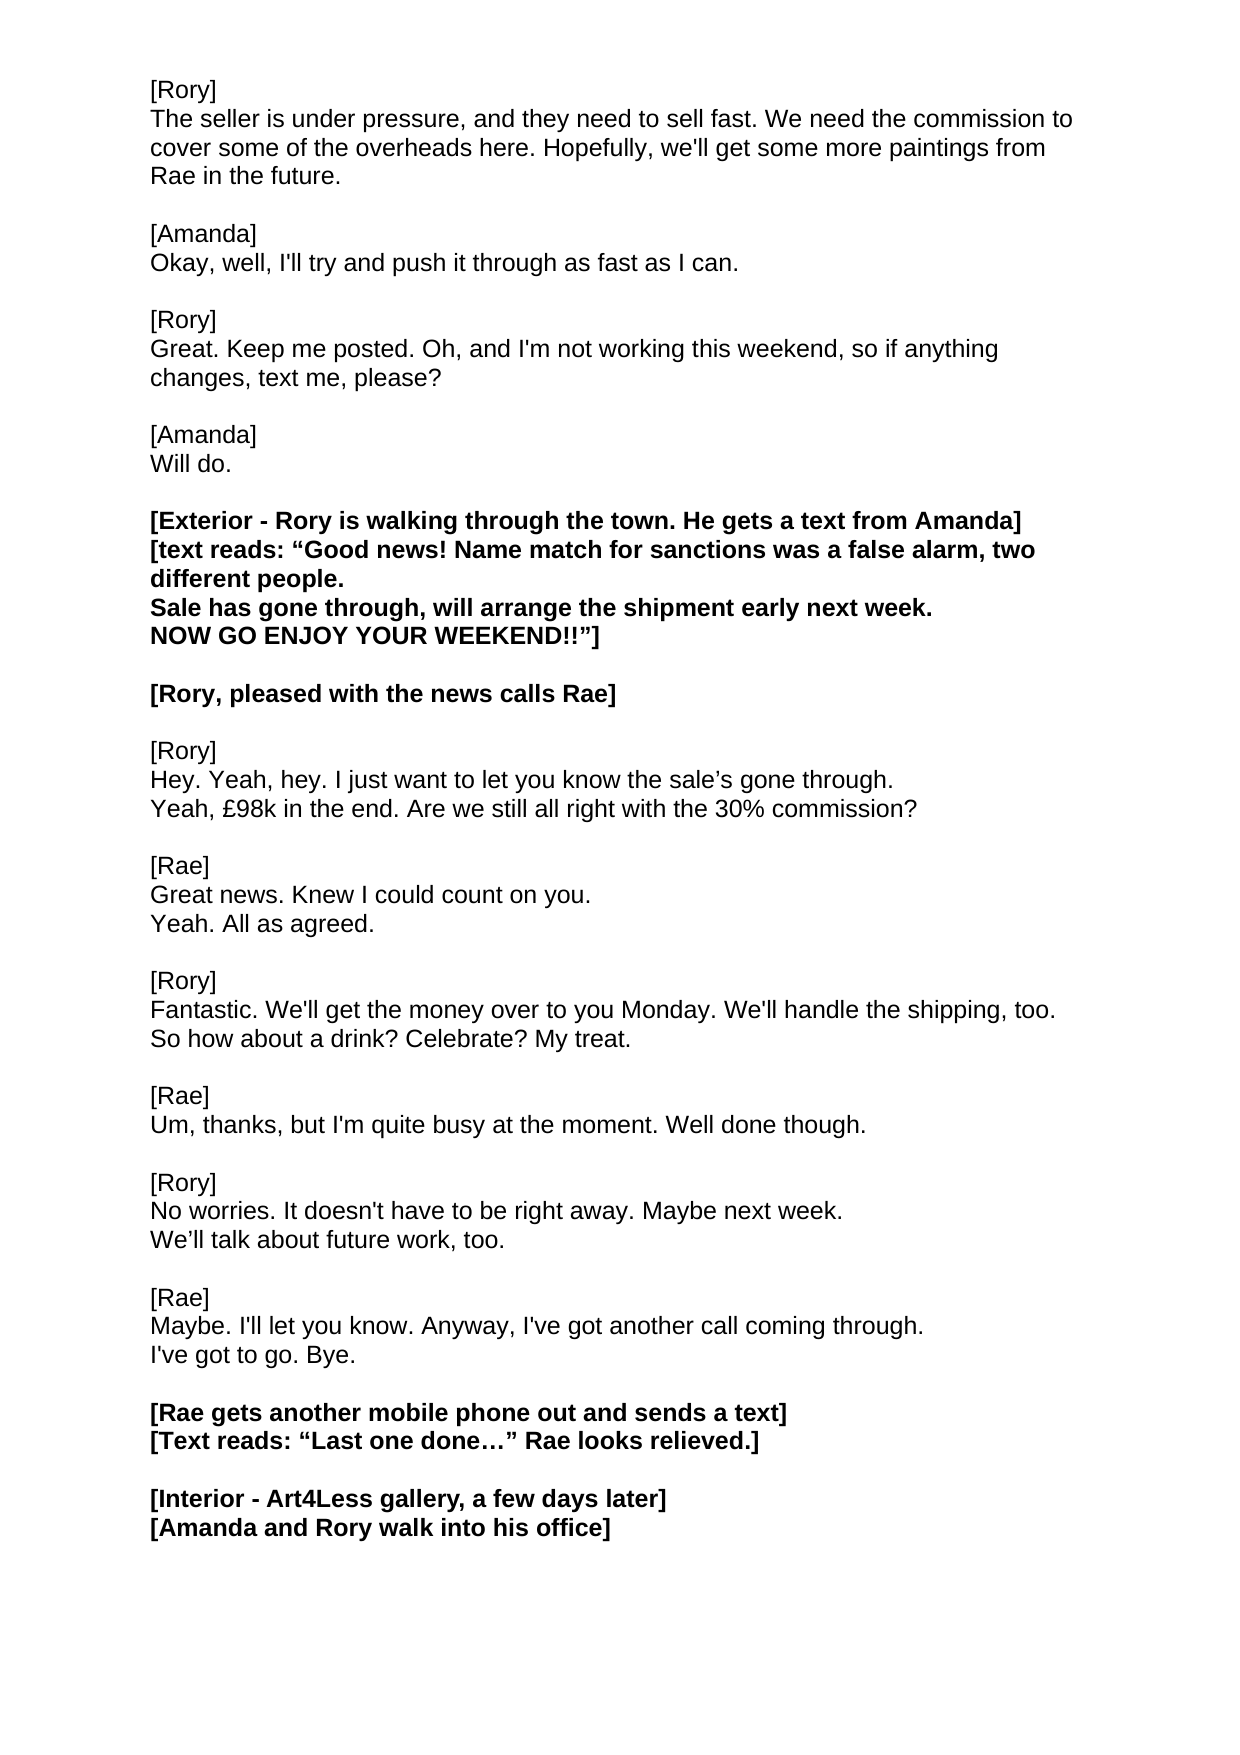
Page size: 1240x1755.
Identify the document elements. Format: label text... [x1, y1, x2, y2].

text [Rory] [150, 1167, 1089, 1196]
text Hey. Yeah, hey. I just want to let you know the sale’s gone through. [150, 765, 1089, 794]
text Will do. [150, 449, 1089, 477]
text No worries. It doesn't have to be right away. Maybe next week. [150, 1196, 1089, 1225]
text NOW GO ENJOY YOUR WEEKEND!!”] [150, 621, 1089, 650]
text Maybe. I'll let you know. Anyway, I've got another call coming through. [150, 1311, 1089, 1340]
text [Text reads: “Last one done…” Rae looks relieved.] [150, 1426, 1089, 1455]
text Great. Keep me posted. Oh, and I'm not working this weekend, so if anything changes, text me, please? [150, 334, 1089, 391]
text We’ll talk about future work, too. [150, 1225, 1089, 1254]
text I've got to go. Bye. [150, 1340, 1089, 1369]
text Um, thanks, but I'm quite busy at the moment. Well done though. [150, 1110, 1089, 1139]
text [Rory] [150, 75, 1089, 104]
text The seller is under pressure, and they need to sell fast. We need the commission to cover some of the overheads here. Hopefully, we'll get some more paintings from Rae in the future. [150, 104, 1089, 190]
text Okay, well, I'll try and push it through as fast as I can. [150, 247, 1089, 276]
text [Amanda and Rory walk into his office] [150, 1512, 1089, 1541]
text Fantastic. We'll get the money over to you Monday. We'll handle the shipping, too. [150, 995, 1089, 1024]
text [Rae] [150, 1081, 1089, 1110]
text [Rae gets another mobile phone out and sends a text] [150, 1397, 1089, 1426]
text [Interior - Art4Less gallery, a few days later] [150, 1484, 1089, 1512]
text So how about a drink? Celebrate? My treat. [150, 1024, 1089, 1052]
text Great news. Knew I could count on you. [150, 880, 1089, 909]
text [Rae] [150, 1282, 1089, 1311]
text [Rae] [150, 851, 1089, 880]
text [Rory] [150, 305, 1089, 334]
text [Rory, pleased with the news calls Rae] [150, 679, 1089, 707]
text Yeah, £98k in the end. Are we still all right with the 30% commission? [150, 794, 1089, 822]
text [Rory] [150, 736, 1089, 765]
text [Amanda] [150, 420, 1089, 449]
text [text reads: “Good news! Name match for sanctions was a false alarm, two different people. [150, 535, 1089, 592]
text [Exterior - Rory is walking through the town. He gets a text from Amanda] [150, 506, 1089, 535]
text Yeah. All as agreed. [150, 909, 1089, 937]
text [Rory] [150, 966, 1089, 995]
text [Amanda] [150, 219, 1089, 247]
text Sale has gone through, will arrange the shipment early next week. [150, 592, 1089, 621]
